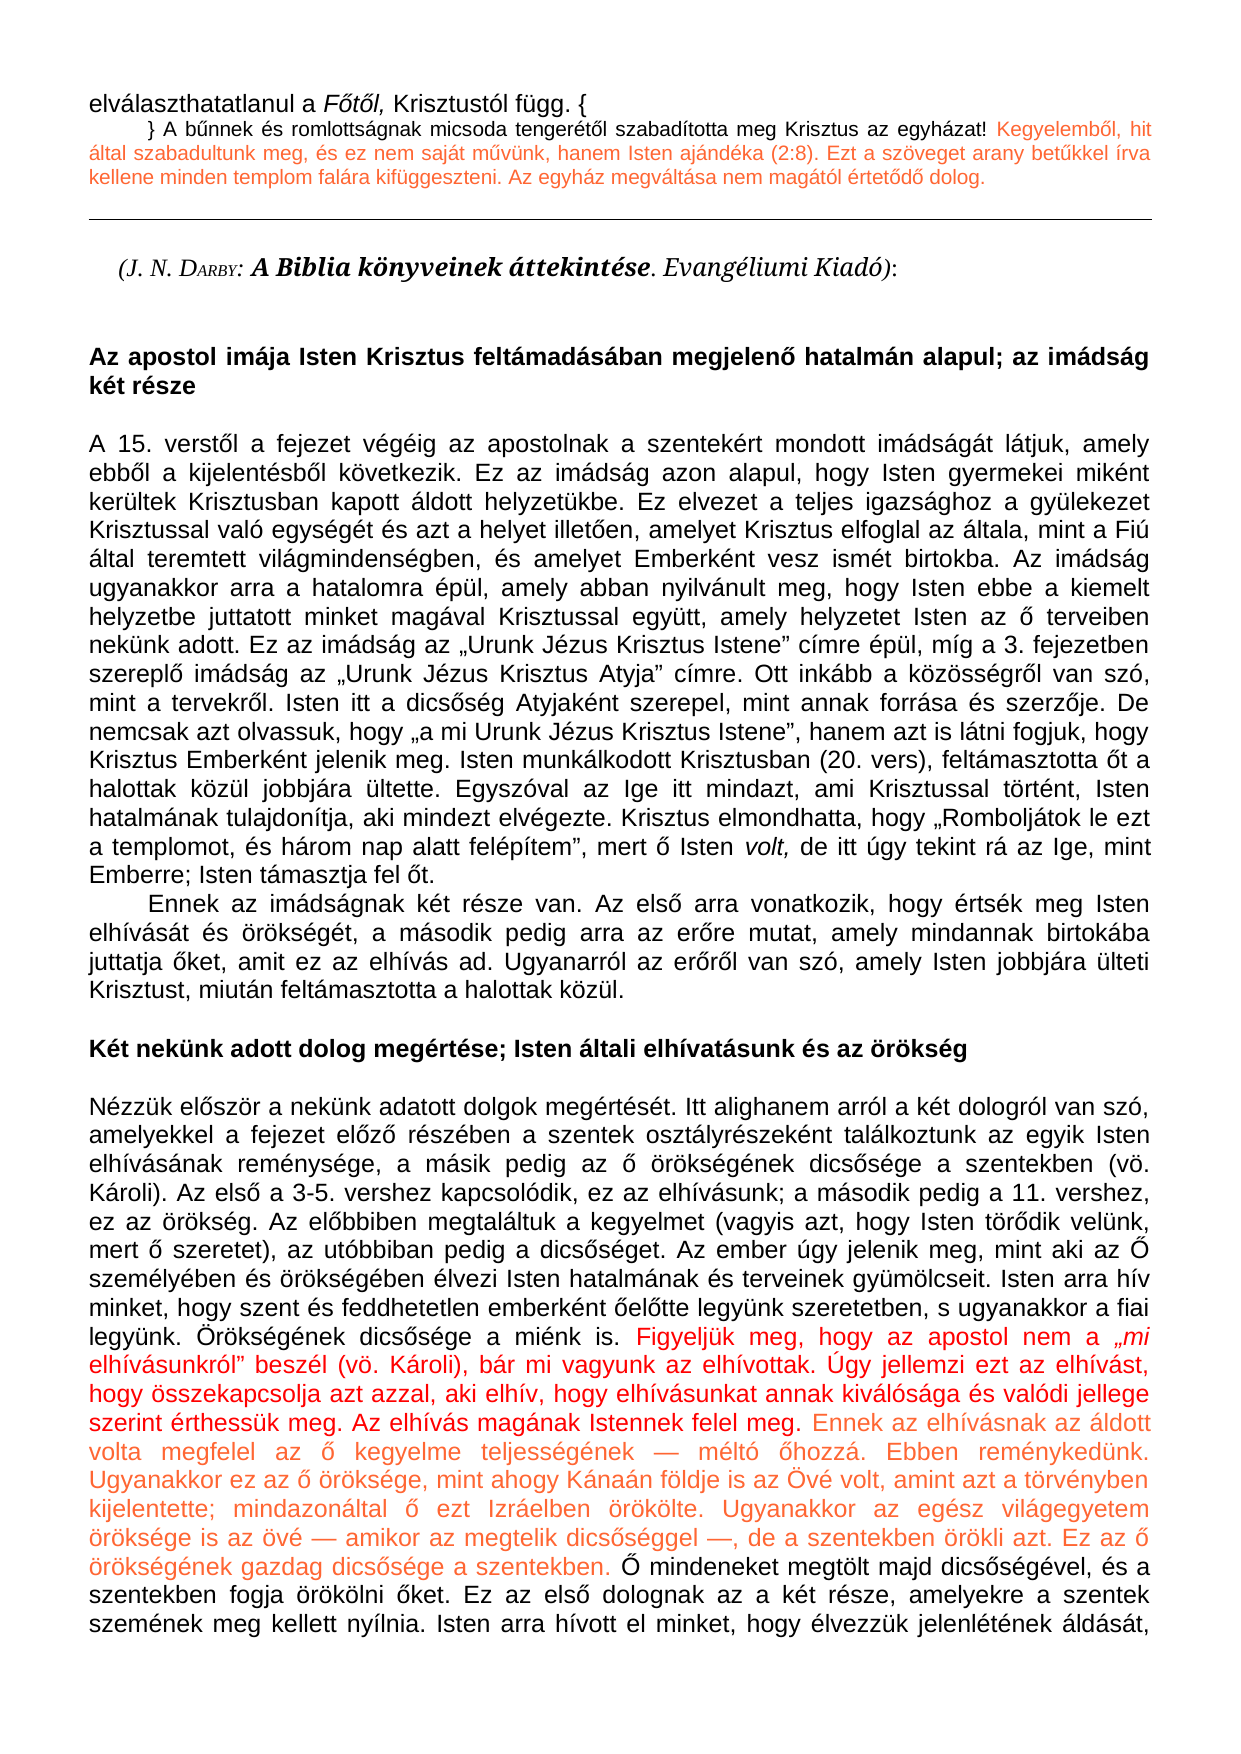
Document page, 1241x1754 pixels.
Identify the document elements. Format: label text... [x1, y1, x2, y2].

text (J. N. Darby: A Biblia könyveinek áttekintése. Evangéliumi Kiadó): [88, 220, 1152, 313]
text } A bűnnek és romlottságnak micsoda tengerétől szabadította meg Krisztus az egyházat! Kegyelemből, hit által szabadultunk meg, és ez nem saját művünk, hanem Isten ajándéka (2:8). Ezt a szöveget arany betűkkel írva kellene minden templom falára kifüggeszteni. Az egyház megváltása nem magától értetődő dolog. [88, 117, 1152, 189]
text Az apostol imája Isten Krisztus feltámadásában megjelenő hatalmán alapul; az imádság két része [88, 342, 1152, 399]
text Ennek az imádságnak két része van. Az első arra vonatkozik, hogy értsék meg Isten elhívását és örökségét, a második pedig arra az erőre mutat, amely mindannak birtokába juttatja őket, amit ez az elhívás ad. Ugyanarról az erőről van szó, amely Isten jobbjára ülteti Krisztust, miután feltámasztotta a halottak közül. [88, 889, 1152, 1004]
text Nézzük először a nekünk adatott dolgok megértését. Itt alighanem arról a két dologról van szó, amelyekkel a fejezet előző részében a szentek osztályrészeként találkoztunk az egyik Isten elhívásának reménysége, a másik pedig az ő örökségének dicsősége a szentekben (vö. Károli). Az első a 3-5. vershez kapcsolódik, ez az elhívásunk; a második pedig a 11. vershez, ez az örökség. Az előbbiben megtaláltuk a kegyelmet (vagyis azt, hogy Isten törődik velünk, mert ő szeretet), az utóbbiban pedig a dicsőséget. Az ember úgy jelenik meg, mint aki az Ő személyében és örökségében élvezi Isten hatalmának és terveinek gyümölcseit. Isten arra hív minket, hogy szent és feddhetetlen emberként őelőtte legyünk szeretetben, s ugyanakkor a fiai legyünk. Örökségének dicsősége a miénk is. Figyeljük meg, hogy az apostol nem a „mi elhívásunkról” beszél (vö. Károli), bár mi vagyunk az elhívottak. Úgy jellemzi ezt az elhívást, hogy összekapcsolja azt azzal, aki elhív, hogy elhívásunkat annak kiválósága és valódi jellege szerint érthessük meg. Az elhívás magának Istennek felel meg. Ennek az elhívásnak az áldott volta megfelel az ő kegyelme teljességének — méltó őhozzá. Ebben reménykedünk. Ugyanakkor ez az ő öröksége, mint ahogy Kánaán földje is az Övé volt, amint azt a törvényben kijelentette; mindazonáltal ő ezt Izráelben örökölte. Ugyanakkor az egész világegyetem öröksége is az övé — amikor az megtelik dicsőséggel —, de a szentekben örökli azt. Ez az ő örökségének gazdag dicsősége a szentekben. Ő mindeneket megtölt majd dicsőségével, és a szentekben fogja örökölni őket. Ez az első dolognak az a két része, amelyekre a szentek szemének meg kellett nyílnia. Isten arra hívott el minket, hogy élvezzük jelenlétének áldását, [88, 1092, 1152, 1638]
text A 15. verstől a fejezet végéig az apostolnak a szentekért mondott imádságát látjuk, amely ebből a kijelentésből következik. Ez az imádság azon alapul, hogy Isten gyermekei miként kerültek Krisztusban kapott áldott helyzetükbe. Ez elvezet a teljes igazsághoz a gyülekezet Krisztussal való egységét és azt a helyet illetően, amelyet Krisztus elfoglal az általa, mint a Fiú által teremtett világmindenségben, és amelyet Emberként vesz ismét birtokba. Az imádság ugyanakkor arra a hatalomra épül, amely abban nyilvánult meg, hogy Isten ebbe a kiemelt helyzetbe juttatott minket magával Krisztussal együtt, amely helyzetet Isten az ő terveiben nekünk adott. Ez az imádság az „Urunk Jézus Krisztus Istene” címre épül, míg a 3. fejezetben szereplő imádság az „Urunk Jézus Krisztus Atyja” címre. Ott inkább a közösségről van szó, mint a tervekről. Isten itt a dicsőség Atyjaként szerepel, mint annak forrása és szerzője. De nemcsak azt olvassuk, hogy „a mi Urunk Jézus Krisztus Istene”, hanem azt is látni fogjuk, hogy Krisztus Emberként jelenik meg. Isten munkálkodott Krisztusban (20. vers), feltámasztotta őt a halottak közül jobbjára ültette. Egyszóval az Ige itt mindazt, ami Krisztussal történt, Isten hatalmának tulajdonítja, aki mindezt elvégezte. Krisztus elmondhatta, hogy „Romboljátok le ezt a templomot, és három nap alatt felépítem”, mert ő Isten volt, de itt úgy tekint rá az Ige, mint Emberre; Isten támasztja fel őt. [88, 429, 1152, 889]
text elválaszthatatlanul a Főtől, Krisztustól függ. { [88, 88, 1152, 117]
text Két nekünk adott dolog megértése; Isten általi elhívatásunk és az örökség [88, 1033, 1152, 1062]
